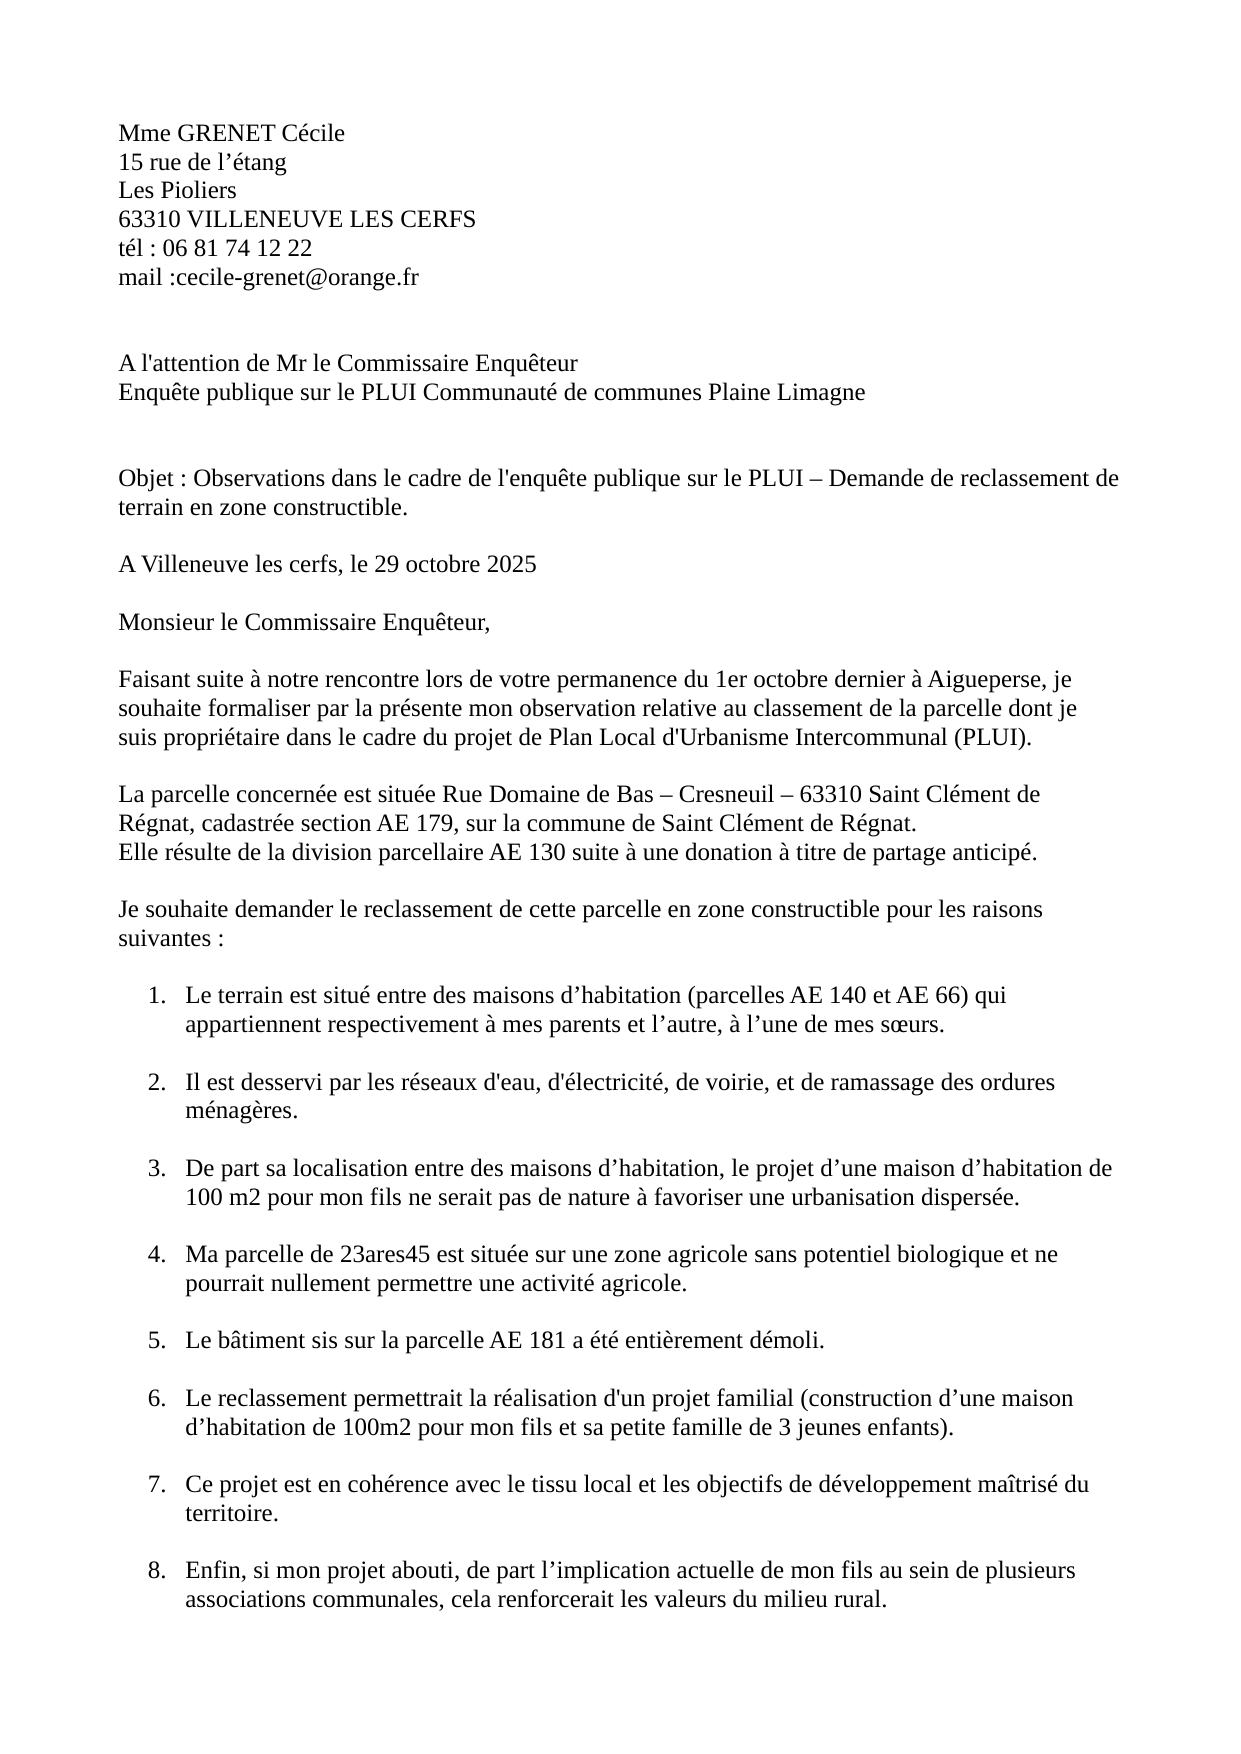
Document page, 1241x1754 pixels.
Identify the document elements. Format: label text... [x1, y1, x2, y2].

text La parcelle concernée est située Rue Domaine de Bas – Cresneuil – 63310 Saint Clément de Régnat, cadastrée section AE 179, sur la commune de Saint Clément de Régnat. [118, 779, 1122, 837]
text Les Pioliers [118, 176, 1122, 204]
text Enquête publique sur le PLUI Communauté de communes Plaine Limagne [118, 377, 1122, 406]
text 63310 VILLENEUVE LES CERFS [118, 204, 1122, 233]
text 15 rue de l’étang [118, 147, 1122, 176]
list Le bâtiment sis sur la parcelle AE 181 a été entièrement démoli. [148, 1326, 1122, 1354]
list Il est desservi par les réseaux d'eau, d'électricité, de voirie, et de ramassage des ordures ménagères. [148, 1067, 1122, 1124]
text Monsieur le Commissaire Enquêteur, [118, 607, 1122, 636]
text Mme GRENET Cécile [118, 118, 1122, 147]
text tél : 06 81 74 12 22 [118, 233, 1122, 262]
list Ma parcelle de 23ares45 est située sur une zone agricole sans potentiel biologique et ne pourrait nullement permettre une activité agricole. [148, 1239, 1122, 1297]
text Je souhaite demander le reclassement de cette parcelle en zone constructible pour les raisons suivantes : [118, 894, 1122, 952]
text A Villeneuve les cerfs, le 29 octobre 2025 [118, 549, 1122, 578]
list Enfin, si mon projet abouti, de part l’implication actuelle de mon fils au sein de plusieurs associations communales, cela renforcerait les valeurs du milieu rural. [148, 1556, 1122, 1613]
text A l'attention de Mr le Commissaire Enquêteur [118, 348, 1122, 377]
text Elle résulte de la division parcellaire AE 130 suite à une donation à titre de partage anticipé. [118, 837, 1122, 866]
text Objet : Observations dans le cadre de l'enquête publique sur le PLUI – Demande de reclassement de terrain en zone constructible. [118, 463, 1122, 521]
list Le terrain est situé entre des maisons d’habitation (parcelles AE 140 et AE 66) qui appartiennent respectivement à mes parents et l’autre, à l’une de mes sœurs. [148, 981, 1122, 1038]
list Le reclassement permettrait la réalisation d'un projet familial (construction d’une maison d’habitation de 100m2 pour mon fils et sa petite famille de 3 jeunes enfants). [148, 1383, 1122, 1441]
list Ce projet est en cohérence avec le tissu local et les objectifs de développement maîtrisé du territoire. [148, 1469, 1122, 1527]
text Faisant suite à notre rencontre lors de votre permanence du 1er octobre dernier à Aigueperse, je souhaite formaliser par la présente mon observation relative au classement de la parcelle dont je suis propriétaire dans le cadre du projet de Plan Local d'Urbanisme Intercommunal (PLUI). [118, 664, 1122, 751]
list De part sa localisation entre des maisons d’habitation, le projet d’une maison d’habitation de 100 m2 pour mon fils ne serait pas de nature à favoriser une urbanisation dispersée. [148, 1153, 1122, 1211]
text mail :cecile-grenet@orange.fr [118, 262, 1122, 291]
